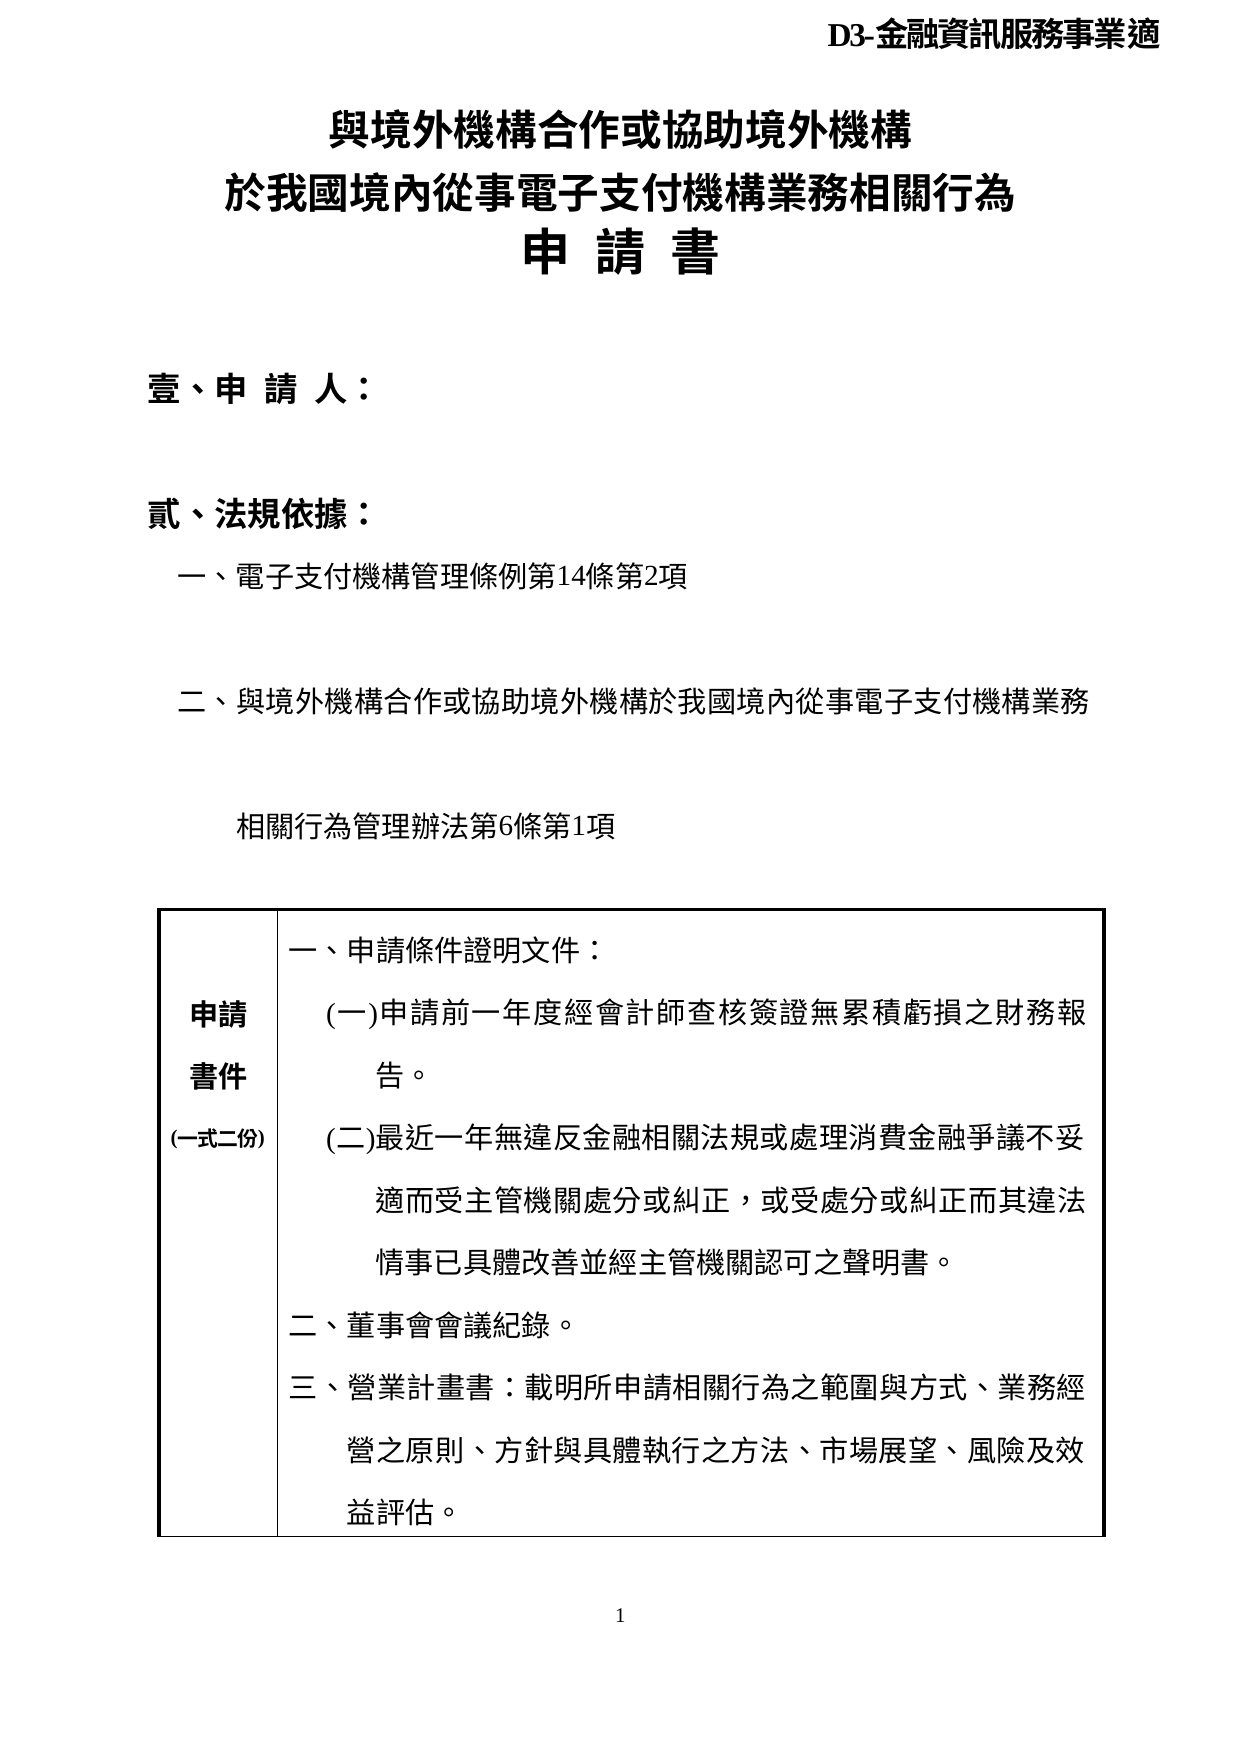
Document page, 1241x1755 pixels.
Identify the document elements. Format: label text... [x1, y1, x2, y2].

text 申 請 書 [148, 221, 1093, 283]
text 壹、申 請 人： [148, 346, 1093, 408]
text 於我國境內從事電子支付機構業務相關行為 [148, 158, 1093, 221]
text 與境外機構合作或協助境外機構 [148, 96, 1093, 158]
text 貳、法規依據： [148, 471, 1093, 533]
table_header 申請 書件 (一式二份) [161, 911, 277, 1536]
text 二、與境外機構合作或協助境外機構於我國境內從事電子支付機構業務相關行為管理辦法第6條第1項 [177, 658, 1093, 846]
table_header 一、申請條件證明文件： (一)申請前一年度經會計師查核簽證無累積虧損之財務報告。 (二)最近一年無違反金融相關法規或處理消費金融爭議不妥適而受主管機關處分或糾正，或受處分或糾正而其違法情事已具體改善並經主管機關認可之聲明書。 二、董事會會議紀錄。 三、營業計畫書：載明所申請相關行為之範圍與方式、業務經營之原則、方針與具體執行之方法、市場展望、風險及效益評估。 [278, 911, 1102, 1536]
text D3-金融資訊服務事業適用 [814, 8, 1174, 58]
text 一、電子支付機構管理條例第14條第2項 [177, 533, 1093, 596]
text [799, 0, 1189, 66]
